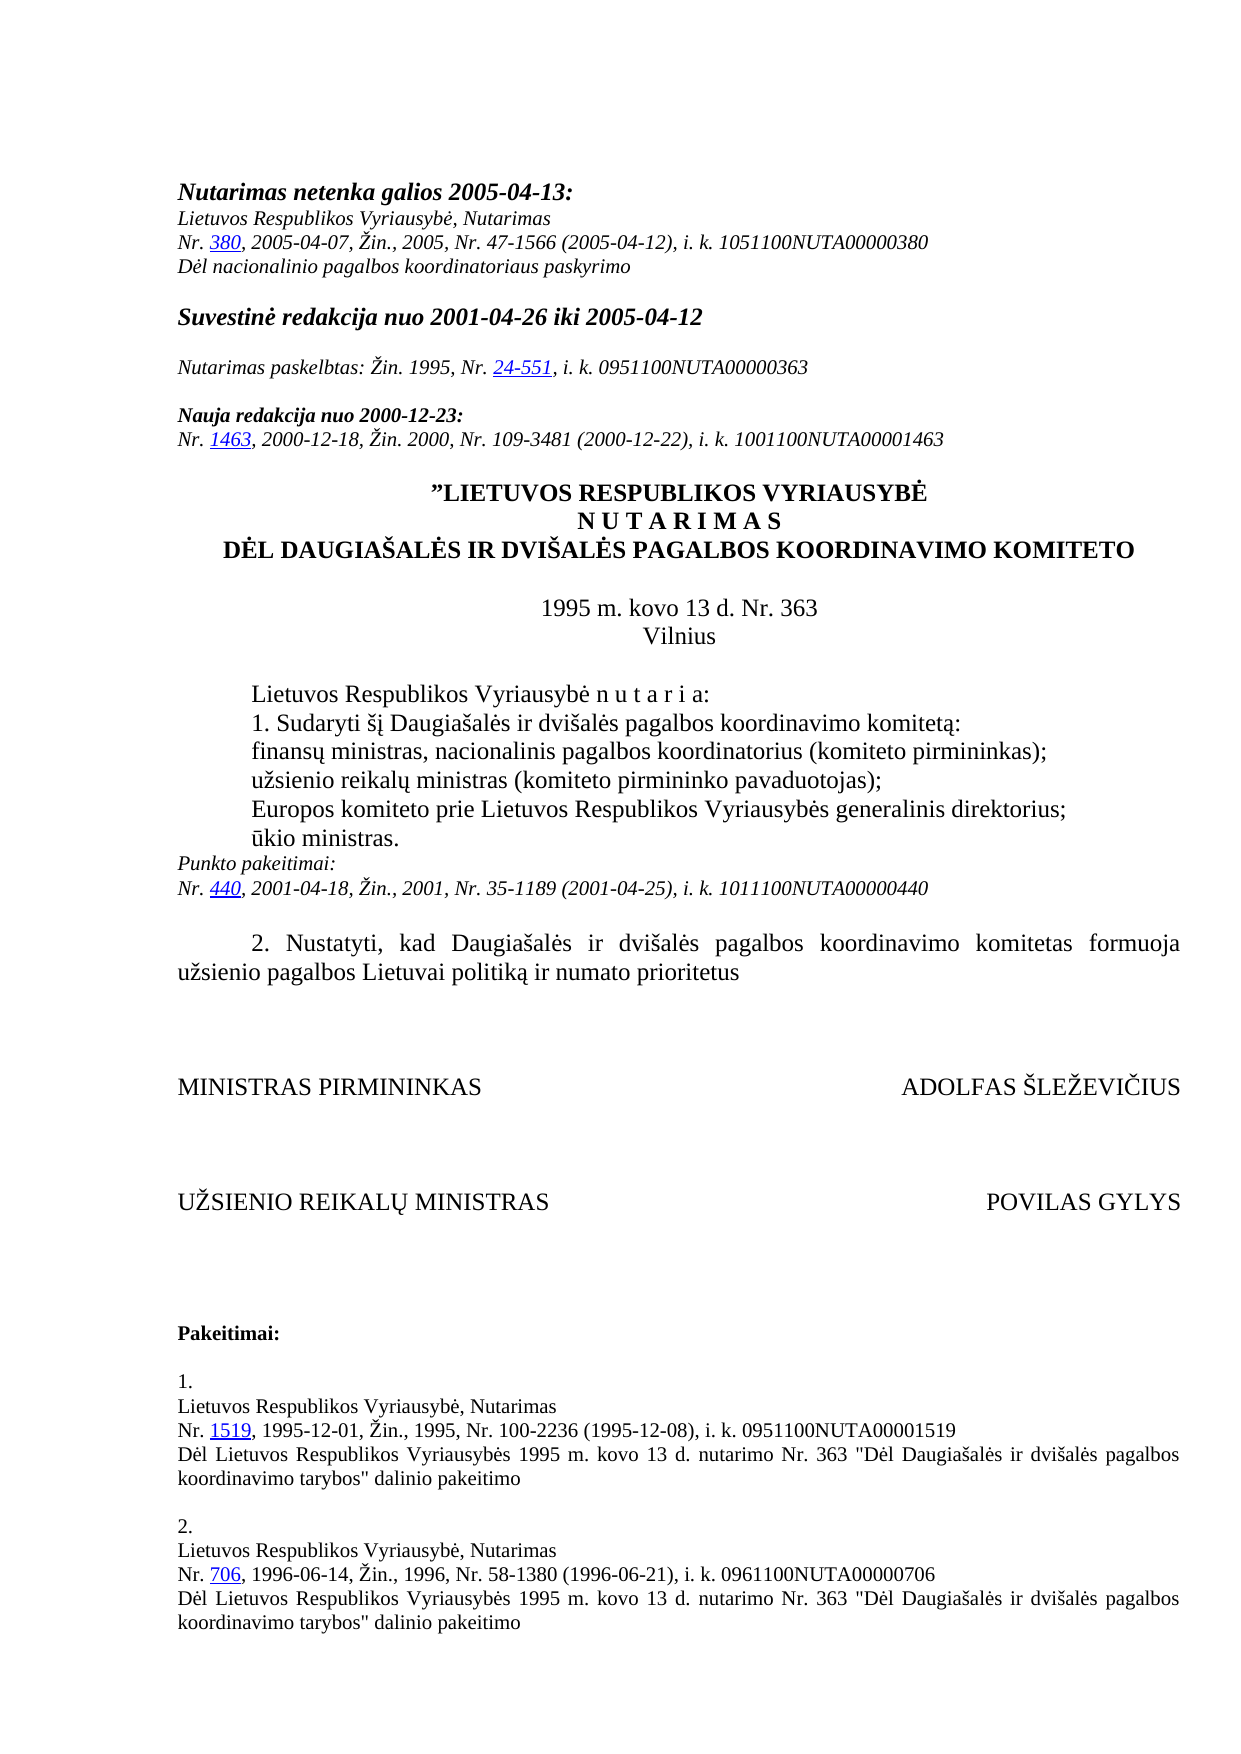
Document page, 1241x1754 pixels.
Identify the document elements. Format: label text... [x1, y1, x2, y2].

text UŽSIENIO REIKALŲ MINISTRAS POVILAS GYLYS [177, 1187, 1181, 1216]
text DĖL DAUGIAŠALĖS IR DVIŠALĖS PAGALBOS KOORDINAVIMO KOMITETO [177, 535, 1181, 564]
text Nr. 1463, 2000-12-18, Žin. 2000, Nr. 109-3481 (2000-12-22), i. k. 1001100NUTA00001463 [177, 427, 1181, 451]
text Europos komiteto prie Lietuvos Respublikos Vyriausybės generalinis direktorius; [177, 794, 1181, 823]
text Nutarimas netenka galios 2005-04-13: [177, 177, 1181, 206]
text Nr. 440, 2001-04-18, Žin., 2001, Nr. 35-1189 (2001-04-25), i. k. 1011100NUTA00000440 [177, 875, 1181, 899]
text Nr. 1519, 1995-12-01, Žin., 1995, Nr. 100-2236 (1995-12-08), i. k. 0951100NUTA00001519 [177, 1418, 1181, 1442]
text Pakeitimai: [177, 1321, 1181, 1345]
text 1. Sudaryti šį Daugiašalės ir dvišalės pagalbos koordinavimo komitetą: [177, 708, 1181, 736]
text Lietuvos Respublikos Vyriausybė nutaria: [177, 679, 1181, 708]
text finansų ministras, nacionalinis pagalbos koordinatorius (komiteto pirmininkas); [177, 736, 1181, 765]
text Suvestinė redakcija nuo 2001-04-26 iki 2005-04-12 [177, 302, 1181, 331]
text Nr. 706, 1996-06-14, Žin., 1996, Nr. 58-1380 (1996-06-21), i. k. 0961100NUTA00000706 [177, 1562, 1181, 1586]
text Nr. 380, 2005-04-07, Žin., 2005, Nr. 47-1566 (2005-04-12), i. k. 1051100NUTA00000380 [177, 230, 1181, 254]
text 1. [177, 1369, 1181, 1393]
text Dėl nacionalinio pagalbos koordinatoriaus paskyrimo [177, 254, 1181, 278]
text Nutarimas paskelbtas: Žin. 1995, Nr. 24-551, i. k. 0951100NUTA00000363 [177, 355, 1181, 379]
text Lietuvos Respublikos Vyriausybė, Nutarimas [177, 206, 1181, 230]
text 1995 m. kovo 13 d. Nr. 363 [177, 593, 1181, 621]
text Punkto pakeitimai: [177, 851, 1181, 875]
text 2. [177, 1514, 1181, 1538]
text Lietuvos Respublikos Vyriausybė, Nutarimas [177, 1538, 1181, 1562]
text N U T A R I M A S [177, 506, 1181, 535]
text MINISTRAS PIRMININKAS ADOLFAS ŠLEŽEVIČIUS [177, 1072, 1181, 1101]
text ūkio ministras. [177, 823, 1181, 851]
text Dėl Lietuvos Respublikos Vyriausybės 1995 m. kovo 13 d. nutarimo Nr. 363 "Dėl Daugiašalės ir dvišalės pagalbos koordinavimo tarybos" dalinio pakeitimo [177, 1442, 1181, 1490]
text Dėl Lietuvos Respublikos Vyriausybės 1995 m. kovo 13 d. nutarimo Nr. 363 "Dėl Daugiašalės ir dvišalės pagalbos koordinavimo tarybos" dalinio pakeitimo [177, 1586, 1181, 1634]
text 2. Nustatyti, kad Daugiašalės ir dvišalės pagalbos koordinavimo komitetas formuoja užsienio pagalbos Lietuvai politiką ir numato prioritetus [177, 928, 1181, 986]
text ”LIETUVOS RESPUBLIKOS VYRIAUSYBĖ [177, 478, 1181, 506]
text užsienio reikalų ministras (komiteto pirmininko pavaduotojas); [177, 765, 1181, 794]
text Lietuvos Respublikos Vyriausybė, Nutarimas [177, 1393, 1181, 1418]
text Nauja redakcija nuo 2000-12-23: [177, 403, 1181, 427]
text Vilnius [177, 621, 1181, 650]
